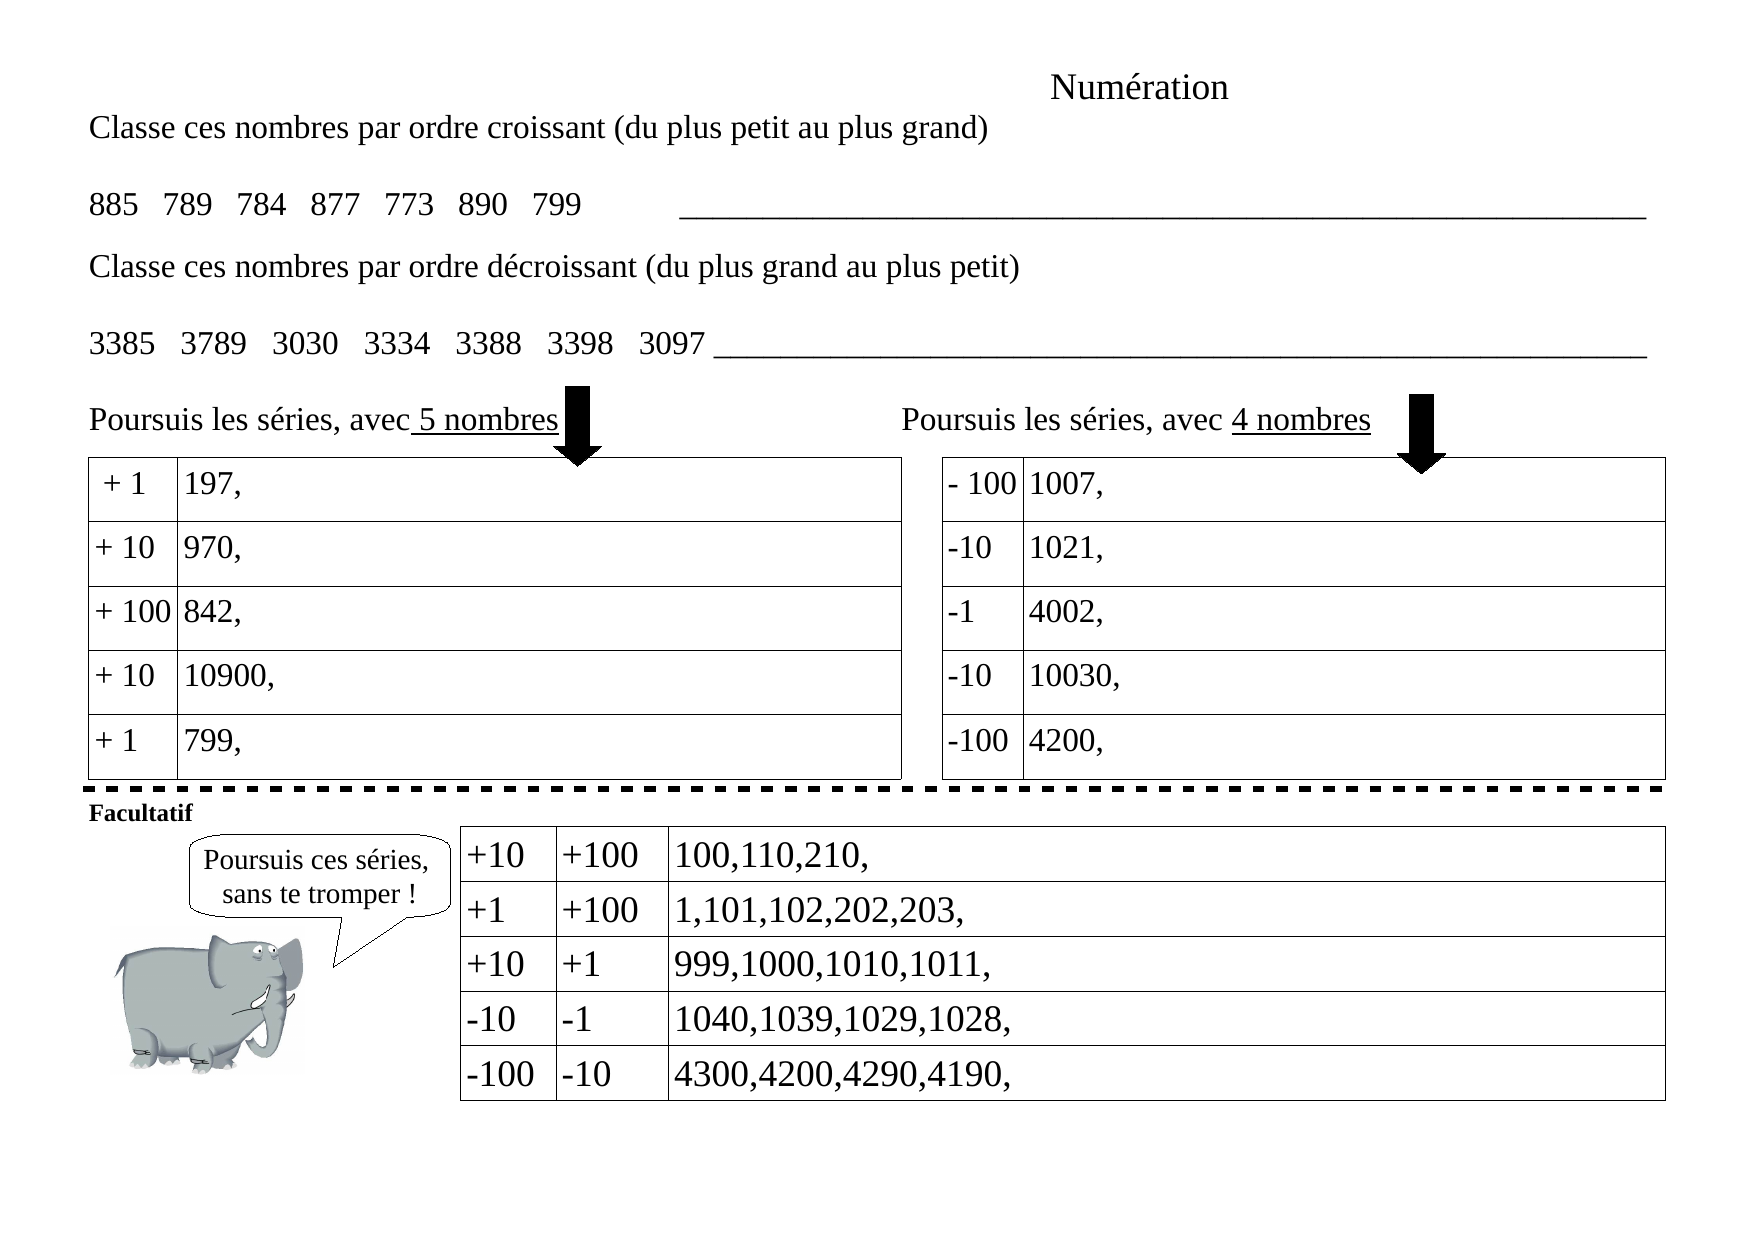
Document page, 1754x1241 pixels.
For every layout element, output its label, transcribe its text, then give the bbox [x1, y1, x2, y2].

text Classe ces nombres par ordre croissant (du plus petit au plus grand) [88, 107, 1665, 146]
table_cell [902, 521, 942, 586]
picture [110, 926, 305, 1075]
table_cell [902, 650, 942, 714]
table_header +100 [557, 827, 668, 881]
table_cell 4300,4200,4290,4190, [669, 1046, 1665, 1100]
text Classe ces nombres par ordre décroissant (du plus grand au plus petit) [88, 246, 1665, 284]
table_header [902, 457, 942, 521]
table_header - 100 [943, 458, 1023, 521]
table_cell -10 [461, 992, 556, 1045]
table_cell 1040,1039,1029,1028, [669, 992, 1665, 1045]
table_cell 10030, [1024, 651, 1665, 714]
text 3385 3789 3030 3334 3388 3398 3097 ________________________________________________________ [88, 323, 1665, 361]
table_cell + 1 [89, 715, 177, 778]
table_cell 970, [178, 522, 901, 586]
table_cell +100 [557, 882, 668, 936]
table_cell + 10 [89, 651, 177, 714]
table_header [89, 826, 460, 1100]
text Poursuis les séries, avec 5 nombres [88, 399, 565, 438]
table_cell [902, 586, 942, 650]
table_header 197, [178, 458, 901, 521]
table_cell 799, [178, 715, 901, 778]
text [1434, 399, 1665, 438]
table_header + 1 [89, 458, 177, 521]
text Numération [88, 64, 1665, 107]
table_cell + 10 [89, 522, 177, 586]
table_cell -100 [461, 1046, 556, 1100]
text Facultatif [88, 798, 1665, 826]
table_cell + 100 [89, 587, 177, 650]
table_cell -10 [557, 1046, 668, 1100]
table_cell -10 [943, 522, 1023, 586]
text Poursuis les séries, avec 4 nombres [590, 399, 1409, 438]
table_header 100,110,210, [669, 827, 1665, 881]
table_cell +1 [461, 882, 556, 936]
table_cell -1 [943, 587, 1023, 650]
table_cell 842, [178, 587, 901, 650]
table_cell -10 [943, 651, 1023, 714]
text 885 789 784 877 773 890 799 __________________________________________________________ [88, 184, 1665, 222]
table_cell [902, 714, 942, 778]
table_header +10 [461, 827, 556, 881]
table_cell 4002, [1024, 587, 1665, 650]
table_cell +1 [557, 937, 668, 991]
table_cell 4200, [1024, 715, 1665, 778]
table_cell 1,101,102,202,203, [669, 882, 1665, 936]
table_cell +10 [461, 937, 556, 991]
table_cell 10900, [178, 651, 901, 714]
table_cell [94, 917, 321, 1084]
table_cell -1 [557, 992, 668, 1045]
table_header 1007, [1024, 458, 1665, 521]
table_cell -100 [943, 715, 1023, 778]
table_cell 999,1000,1010,1011, [669, 937, 1665, 991]
table_cell 1021, [1024, 522, 1665, 586]
